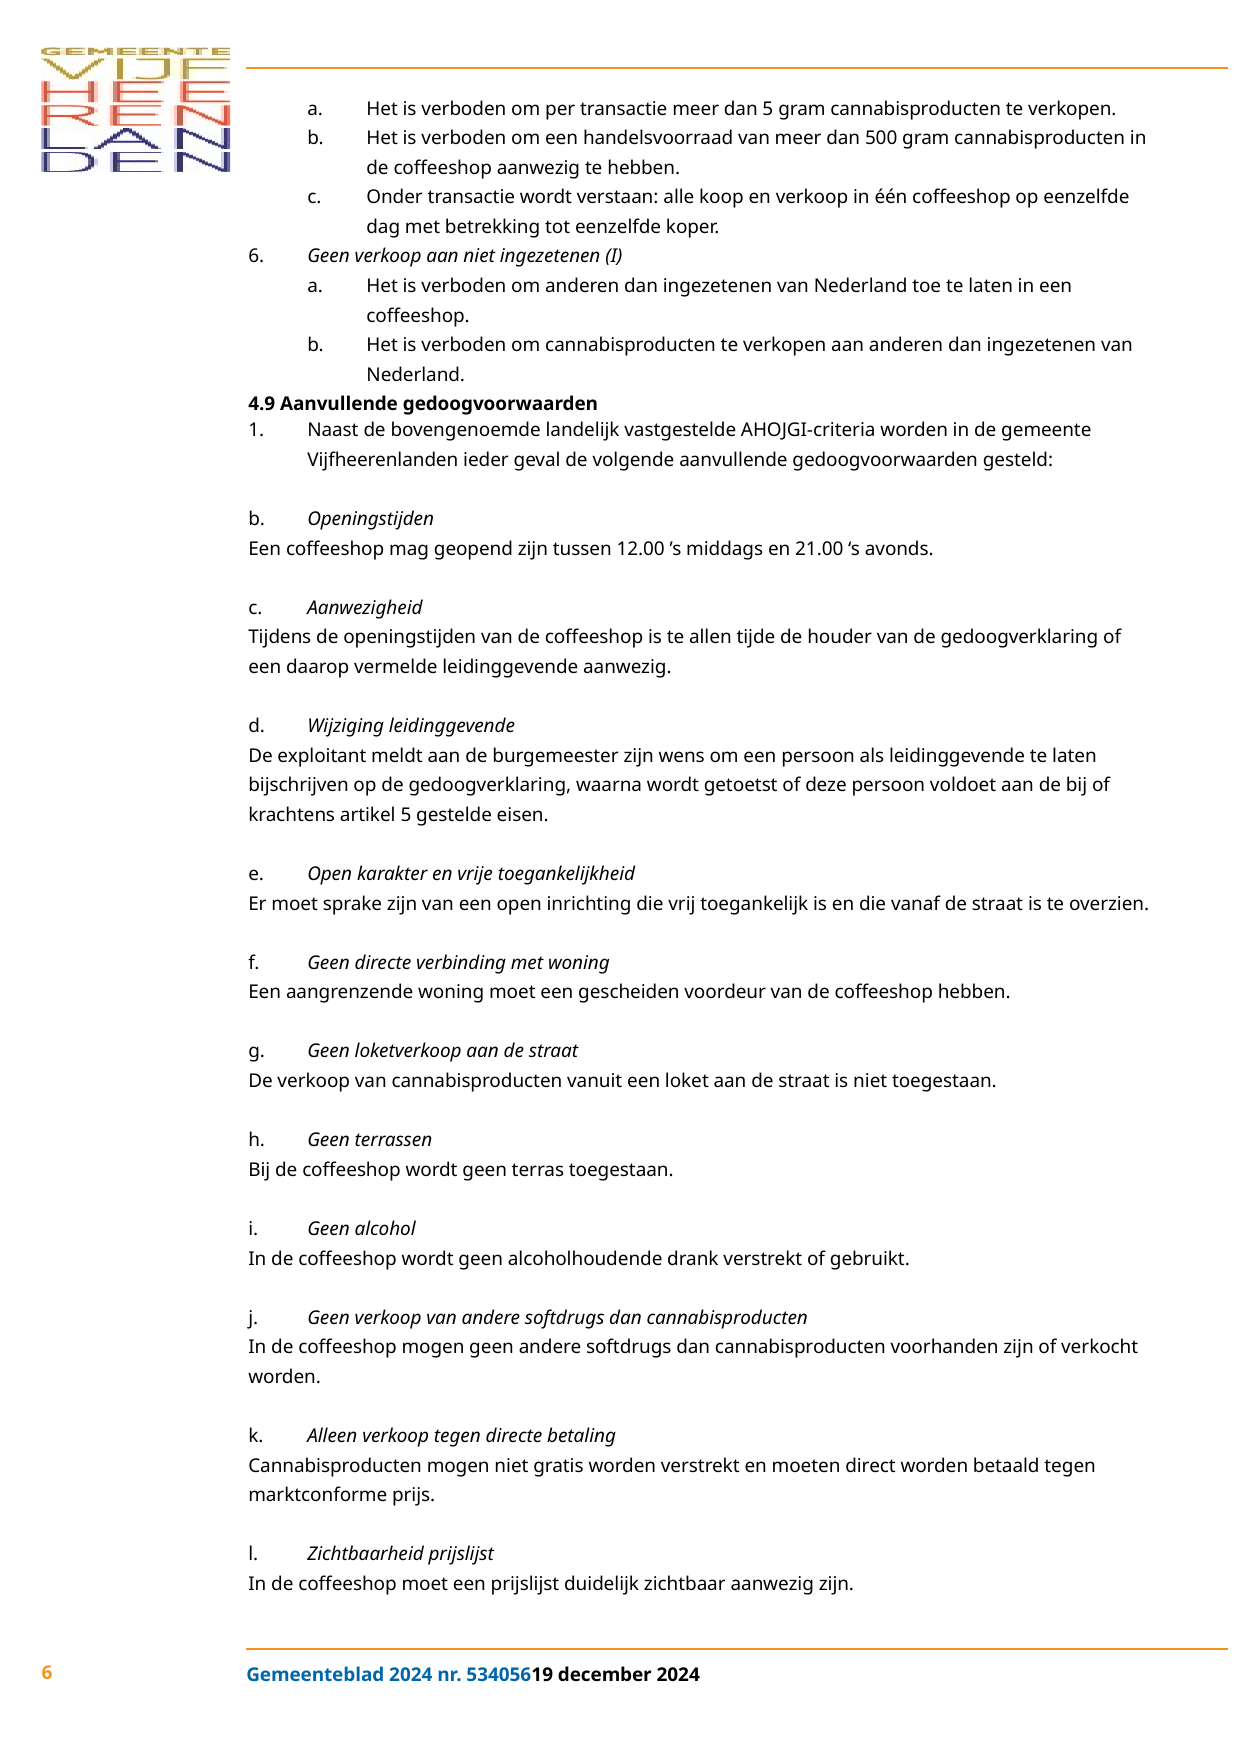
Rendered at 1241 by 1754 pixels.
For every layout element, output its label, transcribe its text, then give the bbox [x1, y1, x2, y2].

list Alleen verkoop tegen directe betaling [248, 1422, 1152, 1448]
text Er moet sprake zijn van een open inrichting die vrij toegankelijk is en die vanaf de straat is te overzien. [248, 890, 1152, 915]
text Een coffeeshop mag geopend zijn tussen 12.00 ’s middags en 21.00 ‘s avonds. [248, 535, 1152, 560]
list Het is verboden om anderen dan ingezetenen van Nederland toe te laten in een coffeeshop. [307, 272, 1152, 328]
picture [41, 47, 231, 172]
text De verkoop van cannabisproducten vanuit een loket aan de straat is niet toegestaan. [248, 1067, 1152, 1093]
text Een aangrenzende woning moet een gescheiden voordeur van de coffeeshop hebben. [248, 978, 1152, 1004]
list Het is verboden om cannabisproducten te verkopen aan anderen dan ingezetenen van Nederland. [307, 331, 1152, 387]
list Wijziging leidinggevende [248, 712, 1152, 738]
list Open karakter en vrije toegankelijkheid [248, 860, 1152, 886]
text In de coffeeshop mogen geen andere softdrugs dan cannabisproducten voorhanden zijn of verkocht worden. [248, 1333, 1152, 1389]
list Het is verboden om een handelsvoorraad van meer dan 500 gram cannabisproducten in de coffeeshop aanwezig te hebben. [307, 124, 1152, 180]
list Geen verkoop van andere softdrugs dan cannabisproducten [248, 1304, 1152, 1329]
list Geen loketverkoop aan de straat [248, 1038, 1152, 1063]
list Aanwezigheid [248, 594, 1152, 619]
list Naast de bovengenoemde landelijk vastgestelde AHOJGI-criteria worden in de gemeente Vijfheerenlanden ieder geval de volgende aanvullende gedoogvoorwaarden gesteld: [248, 416, 1152, 472]
text Tijdens de openingstijden van de coffeeshop is te allen tijde de houder van de gedoogverklaring of een daarop vermelde leidinggevende aanwezig. [248, 623, 1152, 679]
text Bij de coffeeshop wordt geen terras toegestaan. [248, 1156, 1152, 1182]
list Onder transactie wordt verstaan: alle koop en verkoop in één coffeeshop op eenzelfde dag met betrekking tot eenzelfde koper. [307, 183, 1152, 239]
list Geen directe verbinding met woning [248, 949, 1152, 974]
list Zichtbaarheid prijslijst [248, 1541, 1152, 1566]
list Geen alcohol [248, 1215, 1152, 1241]
text In de coffeeshop wordt geen alcoholhoudende drank verstrekt of gebruikt. [248, 1245, 1152, 1270]
list Openingstijden [248, 505, 1152, 531]
text In de coffeeshop moet een prijslijst duidelijk zichtbaar aanwezig zijn. [248, 1570, 1152, 1596]
text Cannabisproducten mogen niet gratis worden verstrekt en moeten direct worden betaald tegen marktconforme prijs. [248, 1452, 1152, 1507]
text De exploitant meldt aan de burgemeester zijn wens om een persoon als leidinggevende te laten bijschrijven op de gedoogverklaring, waarna wordt getoetst of deze persoon voldoet aan de bij of krachtens artikel 5 gestelde eisen. [248, 742, 1152, 827]
text 4.9 Aanvullende gedoogvoorwaarden [248, 391, 1152, 416]
list Geen verkoop aan niet ingezetenen (I) [248, 243, 1152, 268]
list Geen terrassen [248, 1126, 1152, 1152]
list Het is verboden om per transactie meer dan 5 gram cannabisproducten te verkopen. [307, 95, 1152, 121]
